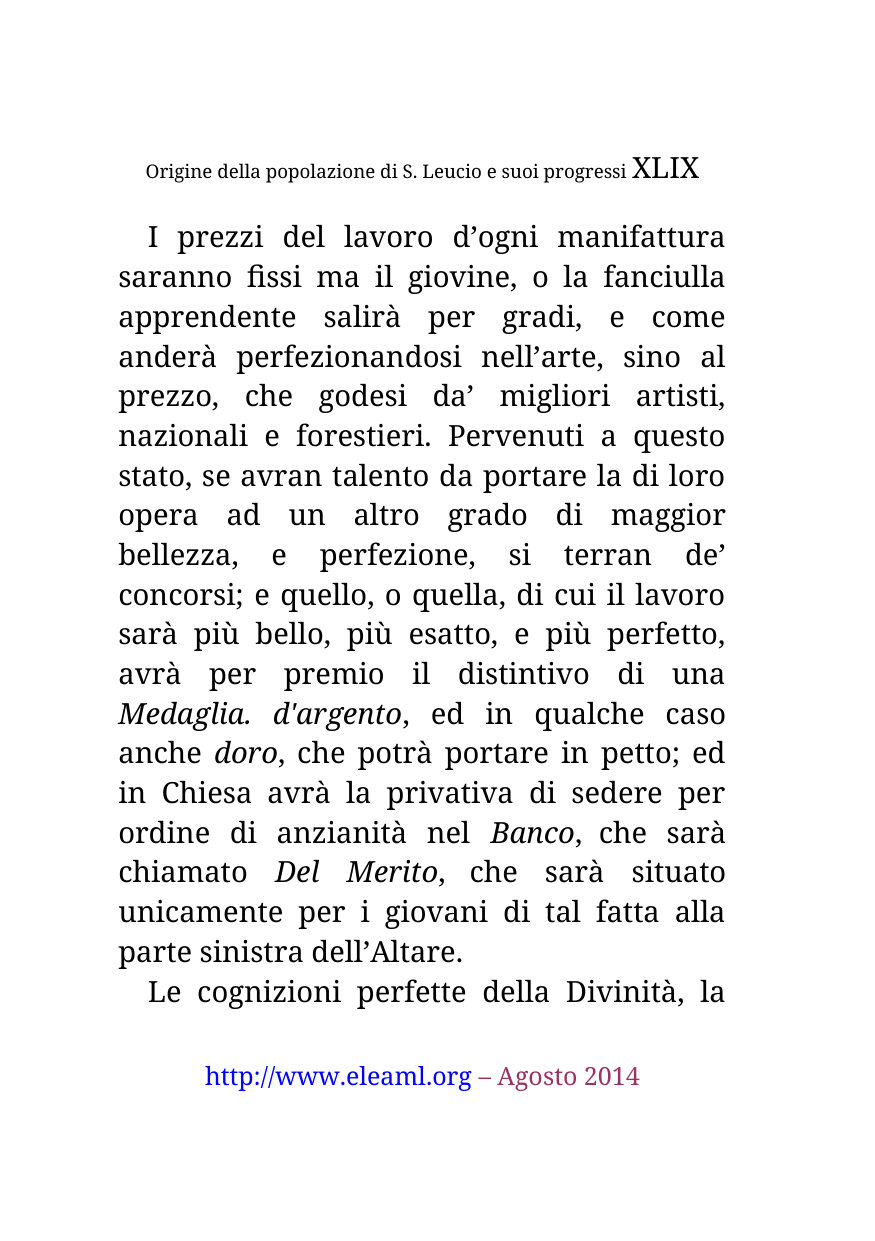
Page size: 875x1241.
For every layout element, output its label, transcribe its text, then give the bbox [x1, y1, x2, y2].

text Le cognizioni perfette della Divinità, la [118, 971, 726, 1011]
text I prezzi del lavoro d’ogni manifattura saranno fissi ma il giovine, o la fanciulla apprendente salirà per gradi, e come anderà perfezionandosi nell’arte, sino al prezzo, che godesi da’ migliori artisti, nazionali e forestieri. Pervenuti a questo stato, se avran talento da portare la di loro opera ad un altro grado di maggior bellezza, e perfezione, si terran de’ concorsi; e quello, o quella, di cui il lavoro sarà più bello, più esatto, e più perfetto, avrà per premio il distintivo di una Medaglia. d'argento, ed in qualche caso anche doro, che potrà portare in petto; ed in Chiesa avrà la privativa di sedere per ordine di anzianità nel Banco, che sarà chiamato Del Merito, che sarà situato unicamente per i giovani di tal fatta alla parte sinistra dell’Altare. [118, 217, 726, 971]
